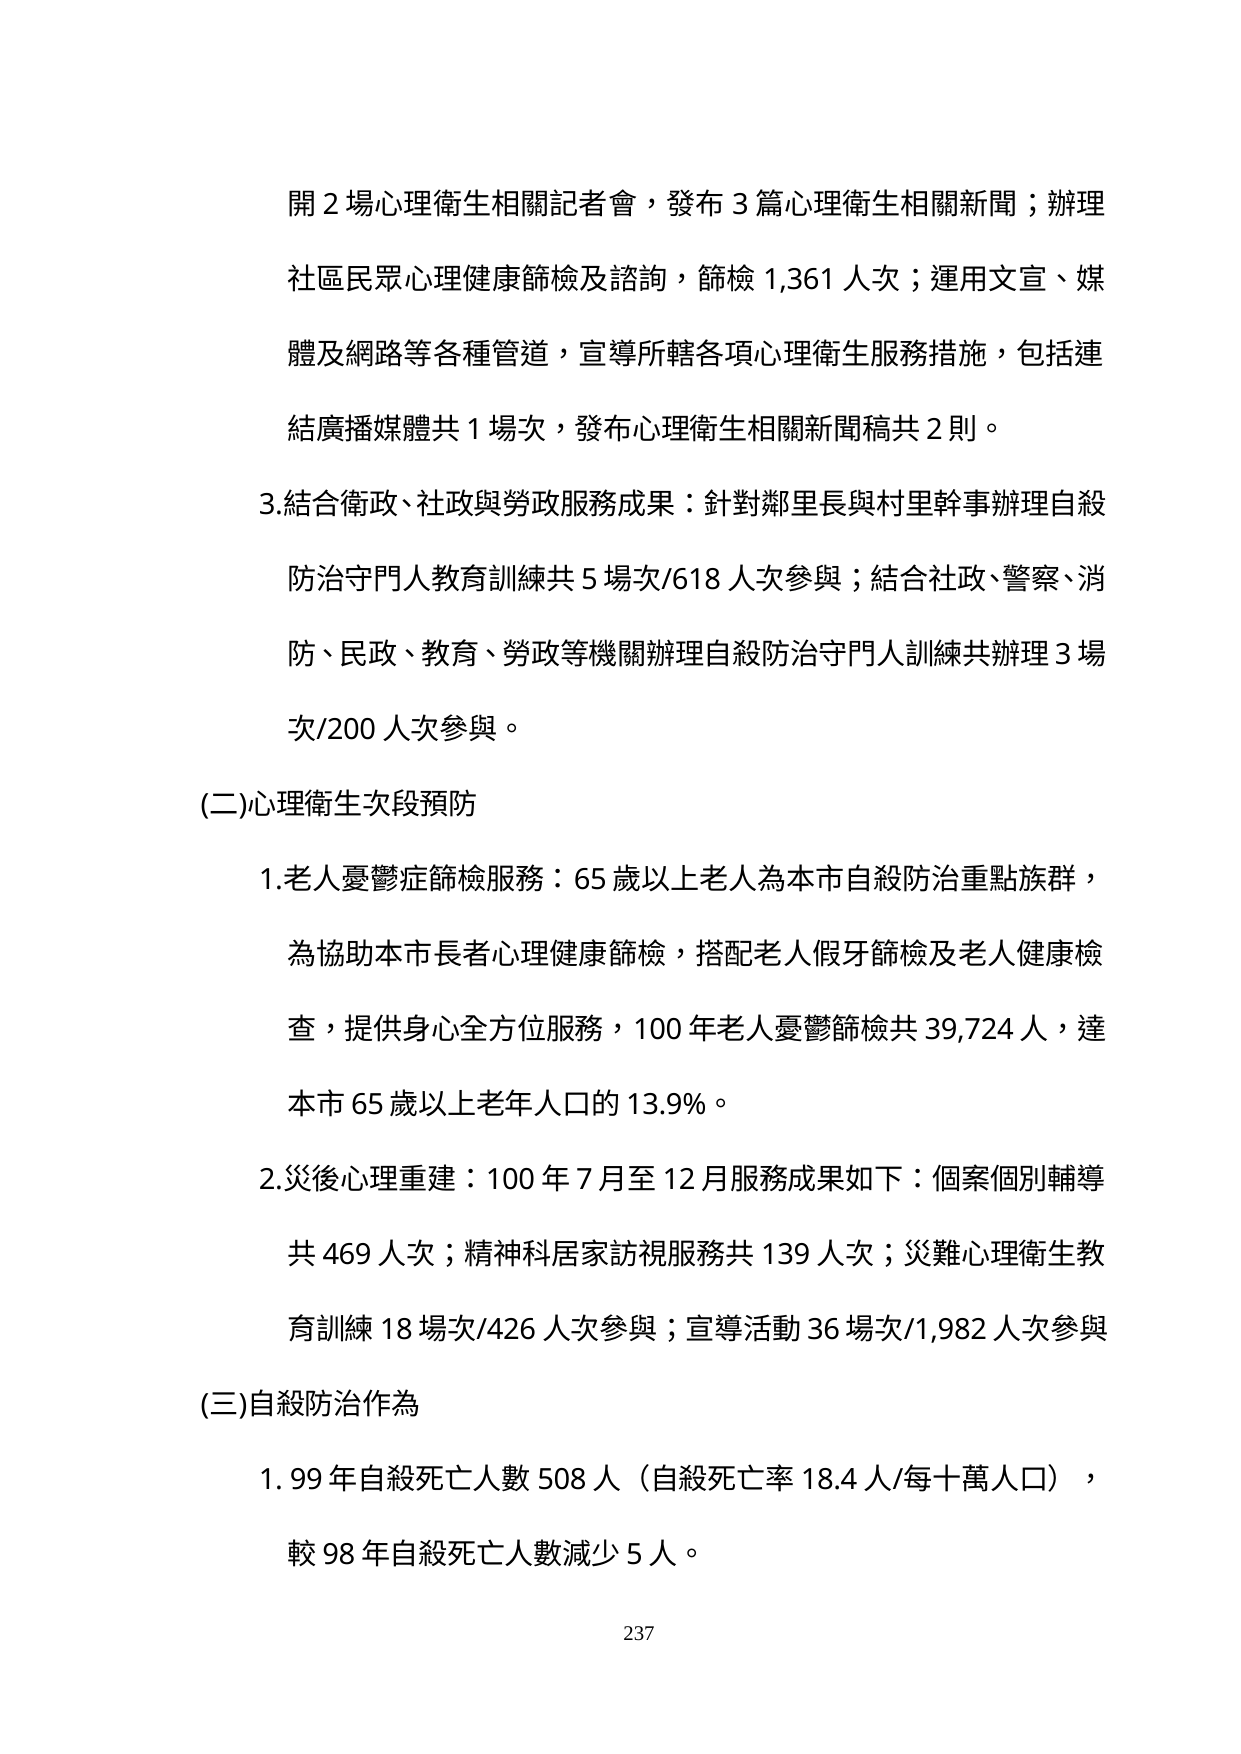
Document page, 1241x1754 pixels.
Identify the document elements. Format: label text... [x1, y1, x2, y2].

text 2.災後心理重建：100年7月至12月服務成果如下：個案個別輔導共469人次；精神科居家訪視服務共139人次；災難心理衛生教育訓練18場次/426人次參與；宣導活動36場次/1,982人次參與。 [259, 1139, 1106, 1364]
text 1.老人憂鬱症篩檢服務：65歲以上老人為本市自殺防治重點族群，為協助本市長者心理健康篩檢，搭配老人假牙篩檢及老人健康檢查，提供身心全方位服務，100年老人憂鬱篩檢共39,724人，達本市65歲以上老年人口的13.9%。 [259, 839, 1106, 1139]
text 開2場心理衛生相關記者會，發布3篇心理衛生相關新聞；辦理社區民眾心理健康篩檢及諮詢，篩檢1,361人次；運用文宣、媒體及網路等各種管道，宣導所轄各項心理衛生服務措施，包括連結廣播媒體共1場次，發布心理衛生相關新聞稿共2則。 [259, 164, 1106, 464]
text 1. 99年自殺死亡人數508人（自殺死亡率18.4人/每十萬人口），較98年自殺死亡人數減少5人。 [259, 1439, 1106, 1589]
text (三)自殺防治作為 [200, 1364, 1106, 1439]
text 3.結合衛政、社政與勞政服務成果：針對鄰里長與村里幹事辦理自殺防治守門人教育訓練共5場次/618人次參與；結合社政、警察、消防、民政、教育、勞政等機關辦理自殺防治守門人訓練共辦理3場次/200人次參與。 [259, 464, 1106, 764]
text (二)心理衛生次段預防 [200, 764, 1106, 839]
